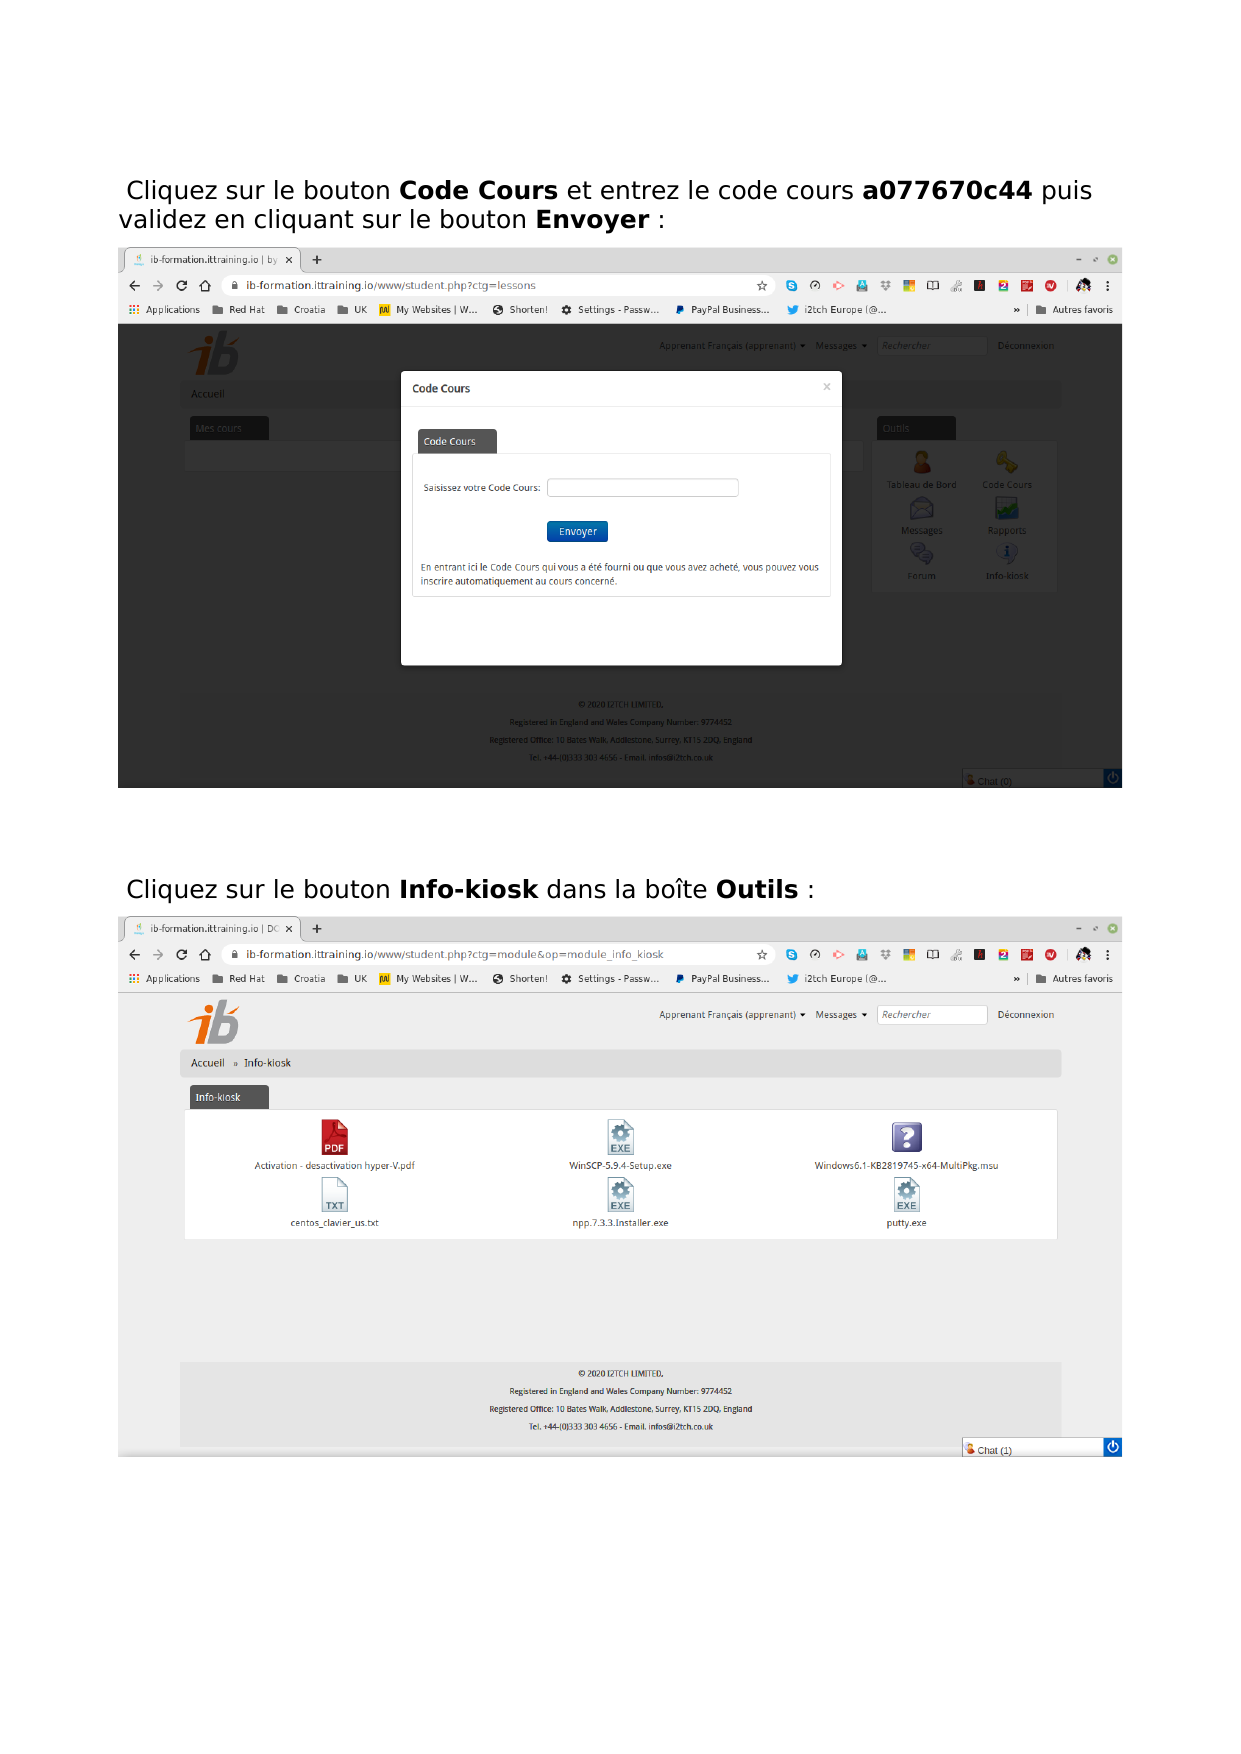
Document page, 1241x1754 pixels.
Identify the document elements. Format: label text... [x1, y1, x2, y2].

picture [118, 247, 1123, 788]
text Cliquez sur le bouton Info-kiosk dans la boîte Outils : [118, 788, 1122, 904]
picture [118, 916, 1123, 1457]
text Cliquez sur le bouton Code Cours et entrez le code cours a077670c44 puis validez en cliquant sur le bouton Envoyer : [118, 118, 1122, 235]
